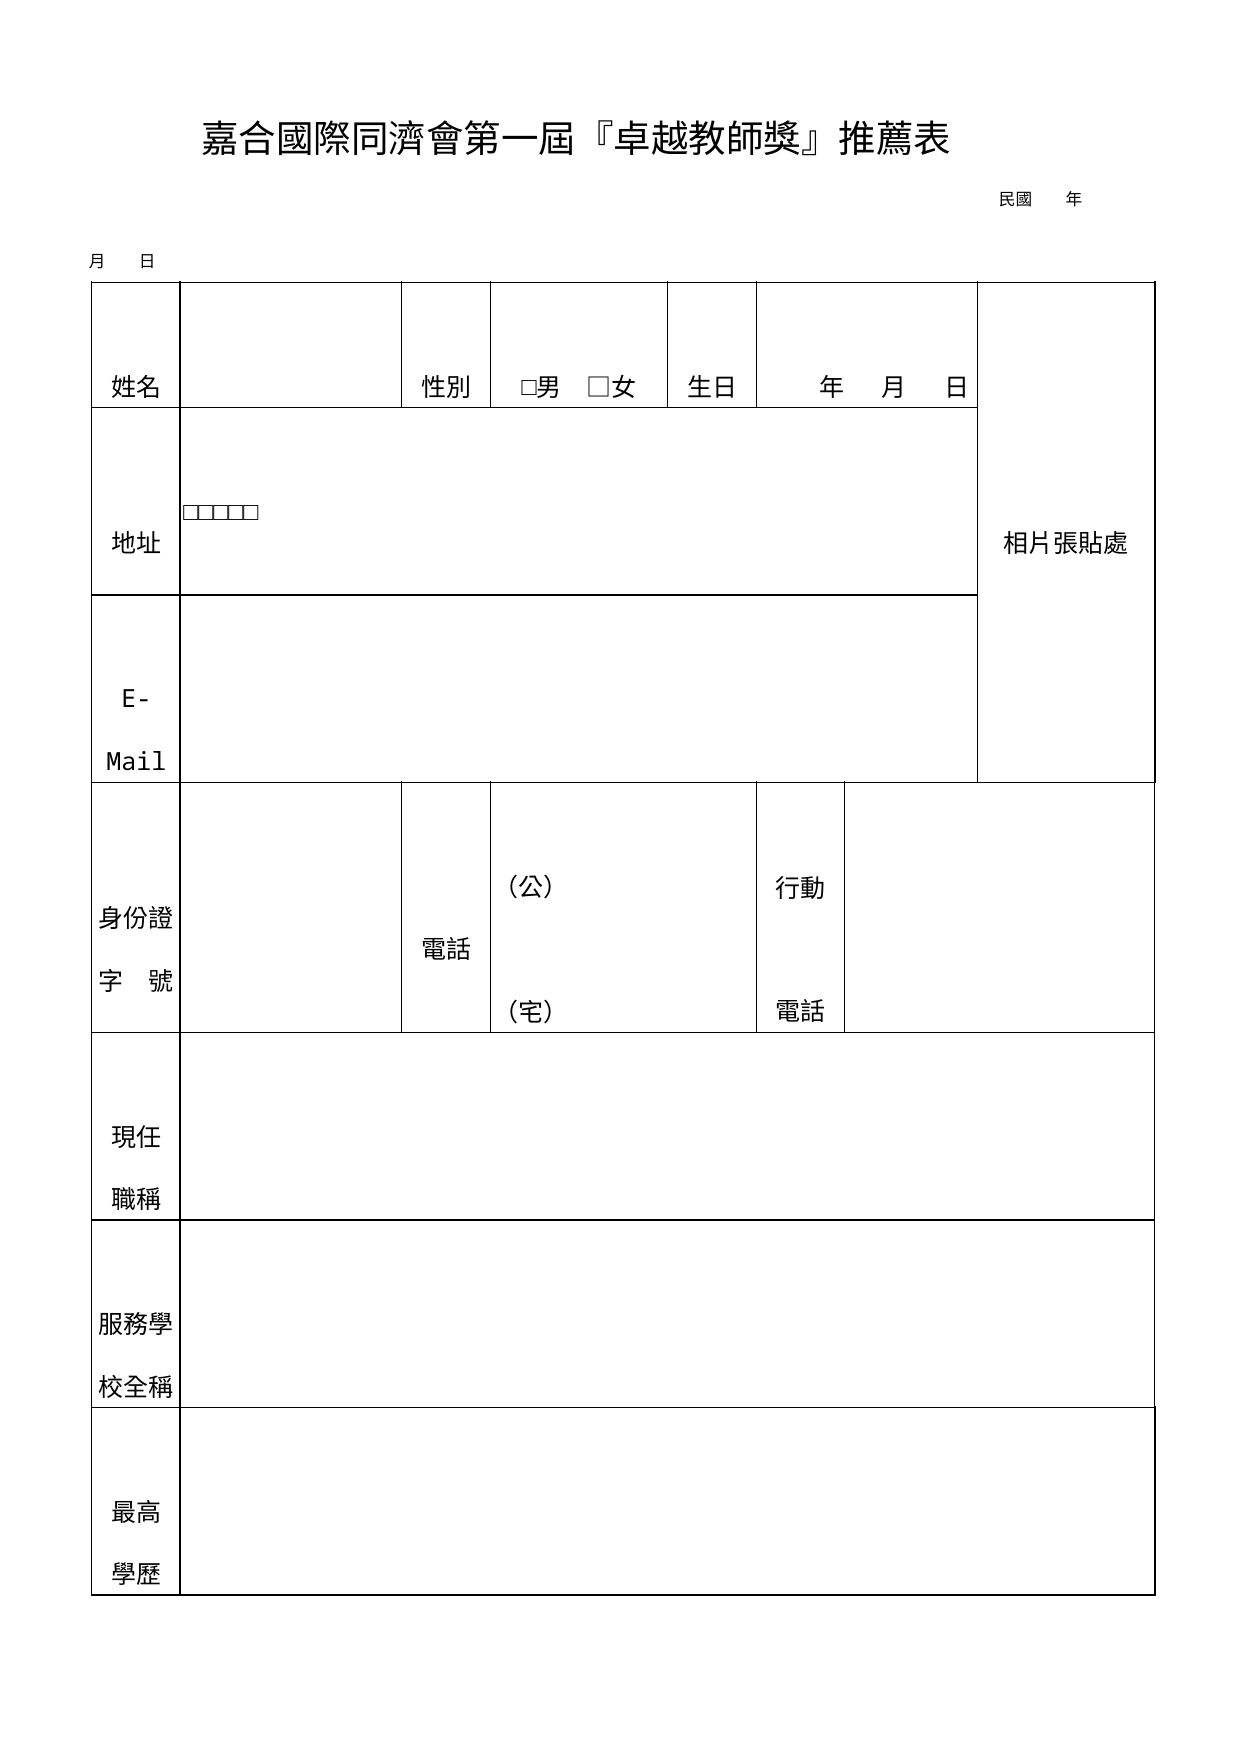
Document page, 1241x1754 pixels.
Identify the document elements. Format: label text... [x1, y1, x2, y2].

table_header 生日 [668, 283, 756, 406]
table_cell 身份證 字 號 [92, 783, 179, 1031]
table_cell [181, 783, 401, 1031]
table_header □男 □女 [491, 283, 667, 406]
table_cell □□□□□ [181, 408, 977, 594]
table_header [181, 283, 401, 406]
table_cell [181, 1033, 1154, 1219]
table_cell 最高 學歷 [92, 1408, 179, 1594]
table_cell 現任 職稱 [92, 1033, 179, 1219]
table_cell 行動 電話 [757, 783, 844, 1031]
table_header 年 月 日 [757, 283, 977, 406]
table_cell [181, 1221, 1154, 1406]
table_cell 服務學校全稱 [92, 1221, 179, 1406]
table_cell [181, 1408, 1154, 1594]
table_header 姓名 [92, 283, 179, 406]
table_cell （公） （宅） [491, 783, 756, 1031]
table_cell [181, 596, 977, 781]
table_cell [845, 783, 1154, 1031]
table_cell E-Mail [92, 596, 179, 781]
table_cell 電話 [402, 783, 490, 1031]
table_header 性別 [402, 283, 490, 406]
text 嘉合國際同濟會第一屆『卓越教師獎』推薦表 [89, 94, 1085, 156]
table_header 相片張貼處 [978, 283, 1154, 781]
text 民國 年 月 日 [89, 156, 1085, 281]
table_cell 地址 [92, 408, 179, 594]
